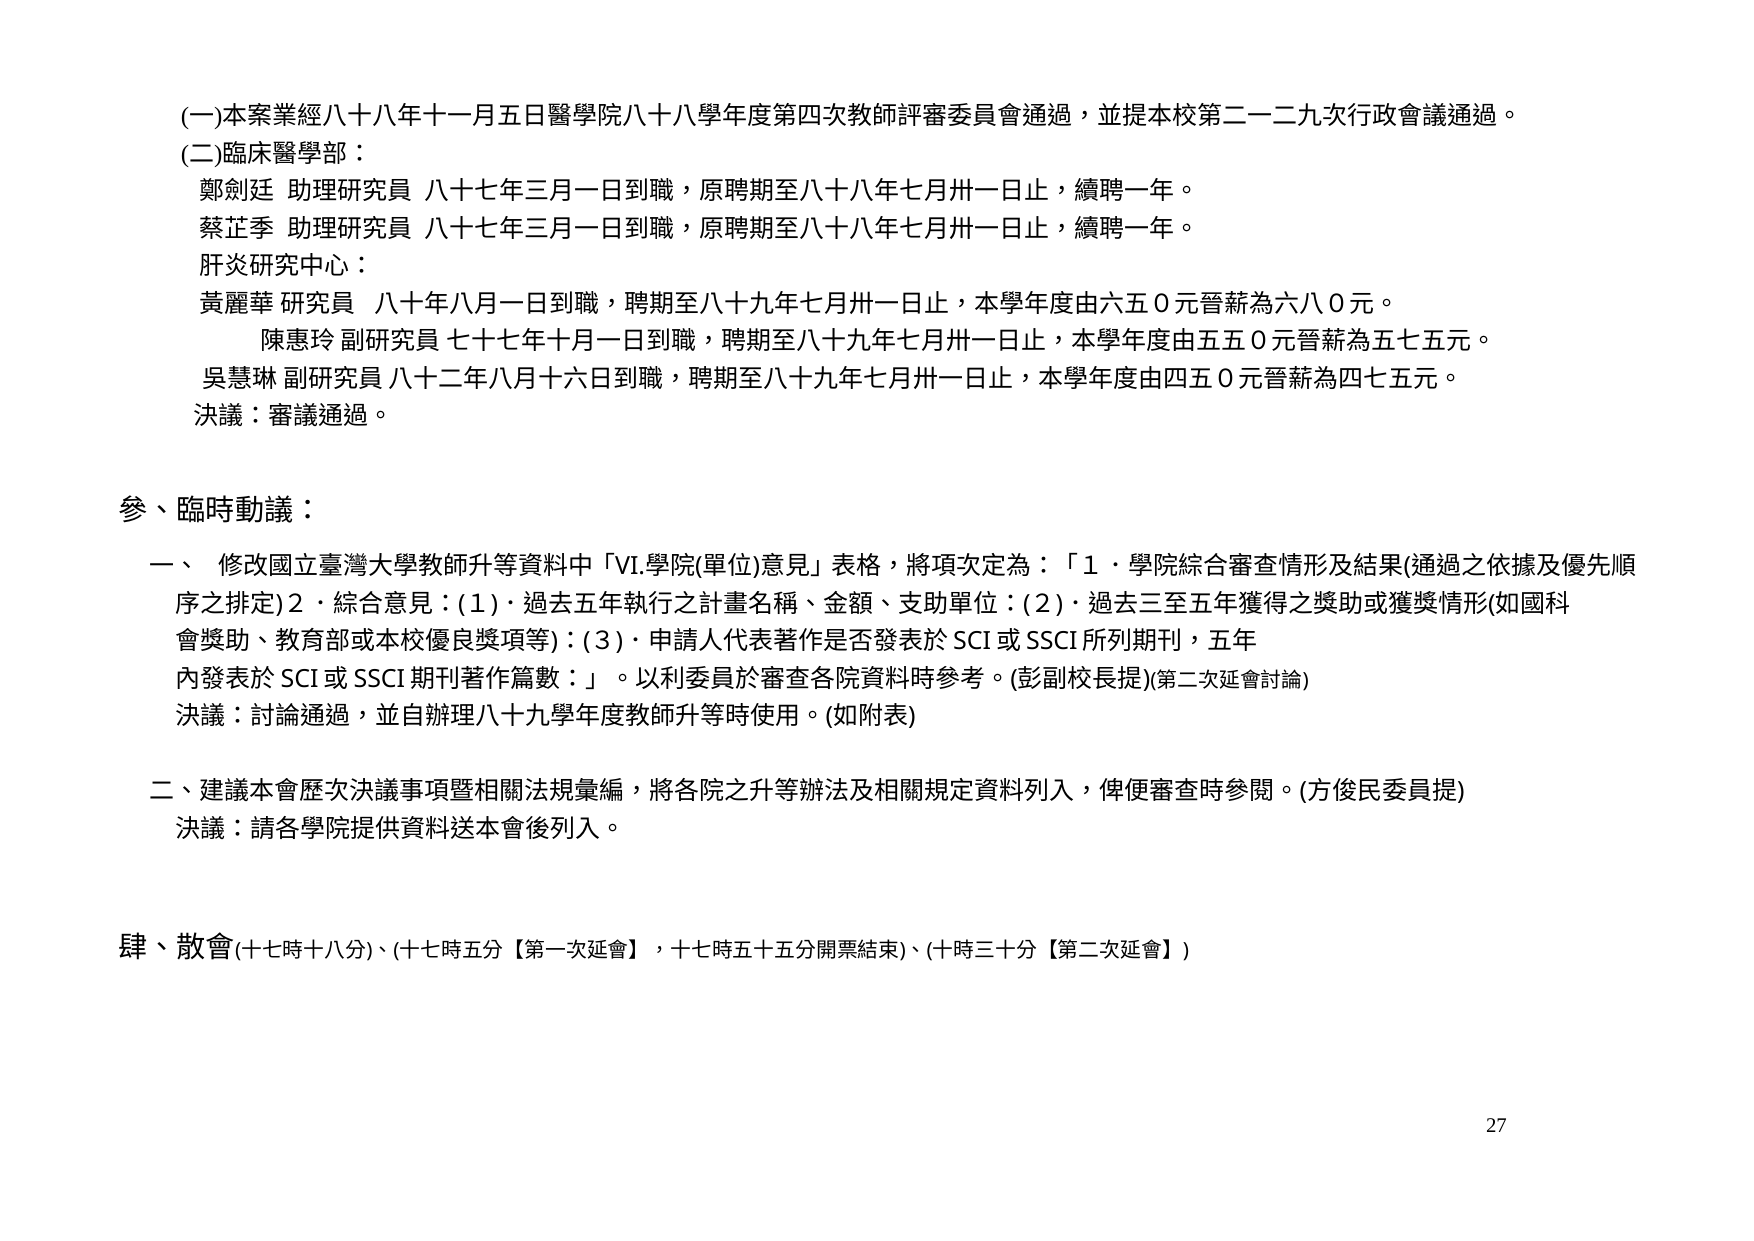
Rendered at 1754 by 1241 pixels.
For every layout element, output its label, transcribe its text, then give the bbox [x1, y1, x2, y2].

text (二)臨床醫學部： [118, 132, 1636, 170]
text 蔡芷季 助理研究員 八十七年三月一日到職，原聘期至八十八年七月卅一日止，續聘一年。 [118, 207, 1636, 245]
text 決議：討論通過，並自辦理八十九學年度教師升等時使用。(如附表) [149, 695, 1636, 732]
text 序之排定)２．綜合意見：(１)．過去五年執行之計畫名稱、金額、支助單位：(２)．過去三至五年獲得之獎助或獲獎情形(如國科 [149, 582, 1636, 620]
text 決議：審議通過。 [193, 395, 1636, 432]
text (一)本案業經八十八年十一月五日醫學院八十八學年度第四次教師評審委員會通過，並提本校第二一二九次行政會議通過。 [118, 95, 1636, 132]
text 鄭劍廷 助理研究員 八十七年三月一日到職，原聘期至八十八年七月卅一日止，續聘一年。 [118, 170, 1636, 207]
text 吳慧琳 副研究員 八十二年八月十六日到職，聘期至八十九年七月卅一日止，本學年度由四五０元晉薪為四七五元。 [118, 357, 1636, 395]
text 會獎助、教育部或本校優良獎項等)：(３)．申請人代表著作是否發表於SCI或SSCI所列期刊，五年 [149, 620, 1636, 657]
text 陳惠玲 副研究員 七十七年十月一日到職，聘期至八十九年七月卅一日止，本學年度由五五０元晉薪為五七五元。 [118, 320, 1636, 357]
text 二、建議本會歷次決議事項暨相關法規彙編，將各院之升等辦法及相關規定資料列入，俾便審查時參閱。(方俊民委員提) [149, 770, 1636, 807]
text 決議：請各學院提供資料送本會後列入。 [149, 807, 1636, 845]
text 肝炎研究中心： [118, 245, 1636, 282]
text 肆、散會(十七時十八分)、(十七時五分【第一次延會】，十七時五十五分開票結束)、(十時三十分【第二次延會】) [118, 907, 1636, 982]
text 黃麗華 研究員 八十年八月一日到職，聘期至八十九年七月卅一日止，本學年度由六五０元晉薪為六八０元。 [118, 282, 1636, 320]
text 內發表於SCI或SSCI期刊著作篇數：」。以利委員於審查各院資料時參考。(彭副校長提)(第二次延會討論) [149, 657, 1636, 695]
text 參、臨時動議： [118, 470, 1636, 545]
list 修改國立臺灣大學教師升等資料中「VI.學院(單位)意見」表格，將項次定為：「１．學院綜合審查情形及結果(通過之依據及優先順 [149, 545, 1636, 582]
